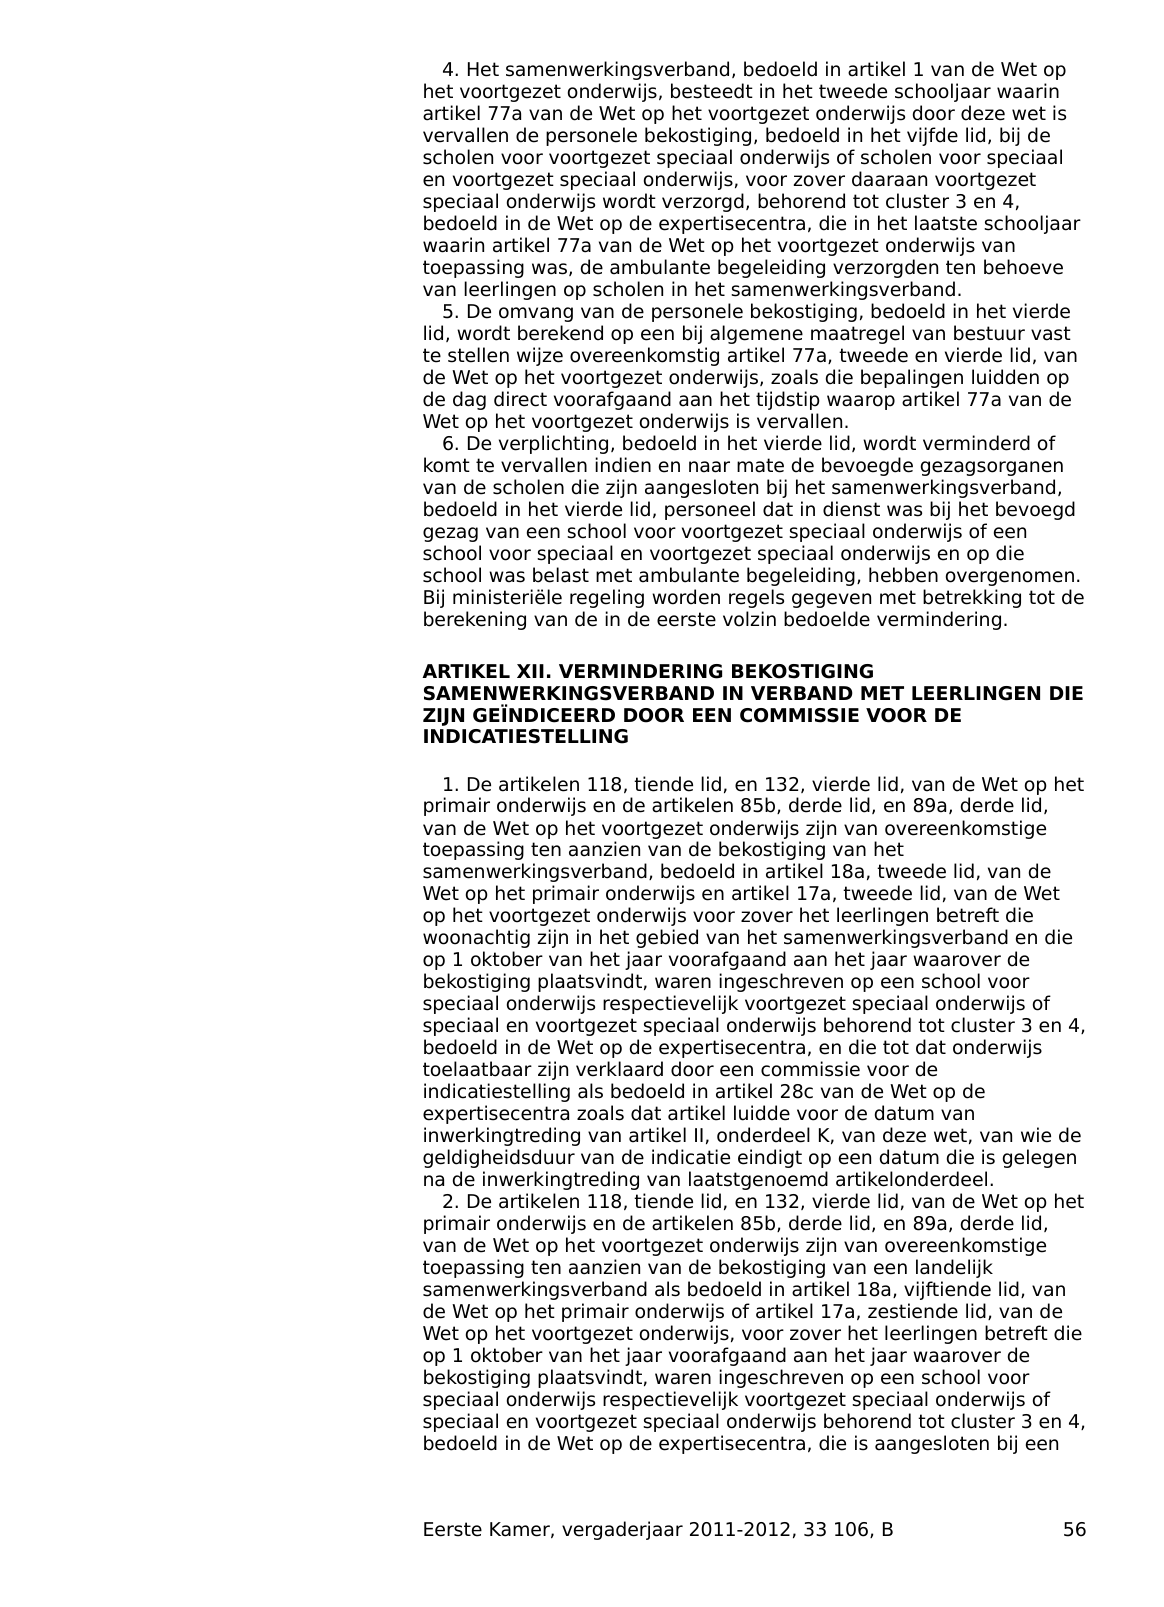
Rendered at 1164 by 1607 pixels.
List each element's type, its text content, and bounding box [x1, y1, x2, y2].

text 6. De verplichting, bedoeld in het vierde lid, wordt verminderd of komt te vervallen indien en naar mate de bevoegde gezagsorganen van de scholen die zijn aangesloten bij het samenwerkingsverband, bedoeld in het vierde lid, personeel dat in dienst was bij het bevoegd gezag van een school voor voortgezet speciaal onderwijs of een school voor speciaal en voortgezet speciaal onderwijs en op die school was belast met ambulante begeleiding, hebben overgenomen. Bij ministeriële regeling worden regels gegeven met betrekking tot de berekening van de in de eerste volzin bedoelde vermindering. [422, 433, 1087, 631]
text 4. Het samenwerkingsverband, bedoeld in artikel 1 van de Wet op het voortgezet onderwijs, besteedt in het tweede schooljaar waarin artikel 77a van de Wet op het voortgezet onderwijs door deze wet is vervallen de personele bekostiging, bedoeld in het vijfde lid, bij de scholen voor voortgezet speciaal onderwijs of scholen voor speciaal en voortgezet speciaal onderwijs, voor zover daaraan voortgezet speciaal onderwijs wordt verzorgd, behorend tot cluster 3 en 4, bedoeld in de Wet op de expertisecentra, die in het laatste schooljaar waarin artikel 77a van de Wet op het voortgezet onderwijs van toepassing was, de ambulante begeleiding verzorgden ten behoeve van leerlingen op scholen in het samenwerkingsverband. [422, 59, 1087, 301]
subtitle ARTIKEL XII. VERMINDERING BEKOSTIGING SAMENWERKINGSVERBAND IN VERBAND MET LEERLINGEN DIE ZIJN GEÏNDICEERD DOOR EEN COMMISSIE VOOR DE INDICATIESTELLING [422, 661, 1087, 748]
text 2. De artikelen 118, tiende lid, en 132, vierde lid, van de Wet op het primair onderwijs en de artikelen 85b, derde lid, en 89a, derde lid, van de Wet op het voortgezet onderwijs zijn van overeenkomstige toepassing ten aanzien van de bekostiging van een landelijk samenwerkingsverband als bedoeld in artikel 18a, vijftiende lid, van de Wet op het primair onderwijs of artikel 17a, zestiende lid, van de Wet op het voortgezet onderwijs, voor zover het leerlingen betreft die op 1 oktober van het jaar voorafgaand aan het jaar waarover de bekostiging plaatsvindt, waren ingeschreven op een school voor speciaal onderwijs respectievelijk voortgezet speciaal onderwijs of speciaal en voortgezet speciaal onderwijs behorend tot cluster 3 en 4, bedoeld in de Wet op de expertisecentra, die is aangesloten bij een [422, 1191, 1087, 1455]
text 1. De artikelen 118, tiende lid, en 132, vierde lid, van de Wet op het primair onderwijs en de artikelen 85b, derde lid, en 89a, derde lid, van de Wet op het voortgezet onderwijs zijn van overeenkomstige toepassing ten aanzien van de bekostiging van het samenwerkingsverband, bedoeld in artikel 18a, tweede lid, van de Wet op het primair onderwijs en artikel 17a, tweede lid, van de Wet op het voortgezet onderwijs voor zover het leerlingen betreft die woonachtig zijn in het gebied van het samenwerkingsverband en die op 1 oktober van het jaar voorafgaand aan het jaar waarover de bekostiging plaatsvindt, waren ingeschreven op een school voor speciaal onderwijs respectievelijk voortgezet speciaal onderwijs of speciaal en voortgezet speciaal onderwijs behorend tot cluster 3 en 4, bedoeld in de Wet op de expertisecentra, en die tot dat onderwijs toelaatbaar zijn verklaard door een commissie voor de indicatiestelling als bedoeld in artikel 28c van de Wet op de expertisecentra zoals dat artikel luidde voor de datum van inwerkingtreding van artikel II, onderdeel K, van deze wet, van wie de geldigheidsduur van de indicatie eindigt op een datum die is gelegen na de inwerkingtreding van laatstgenoemd artikelonderdeel. [422, 773, 1087, 1191]
text 5. De omvang van de personele bekostiging, bedoeld in het vierde lid, wordt berekend op een bij algemene maatregel van bestuur vast te stellen wijze overeenkomstig artikel 77a, tweede en vierde lid, van de Wet op het voortgezet onderwijs, zoals die bepalingen luidden op de dag direct voorafgaand aan het tijdstip waarop artikel 77a van de Wet op het voortgezet onderwijs is vervallen. [422, 301, 1087, 433]
